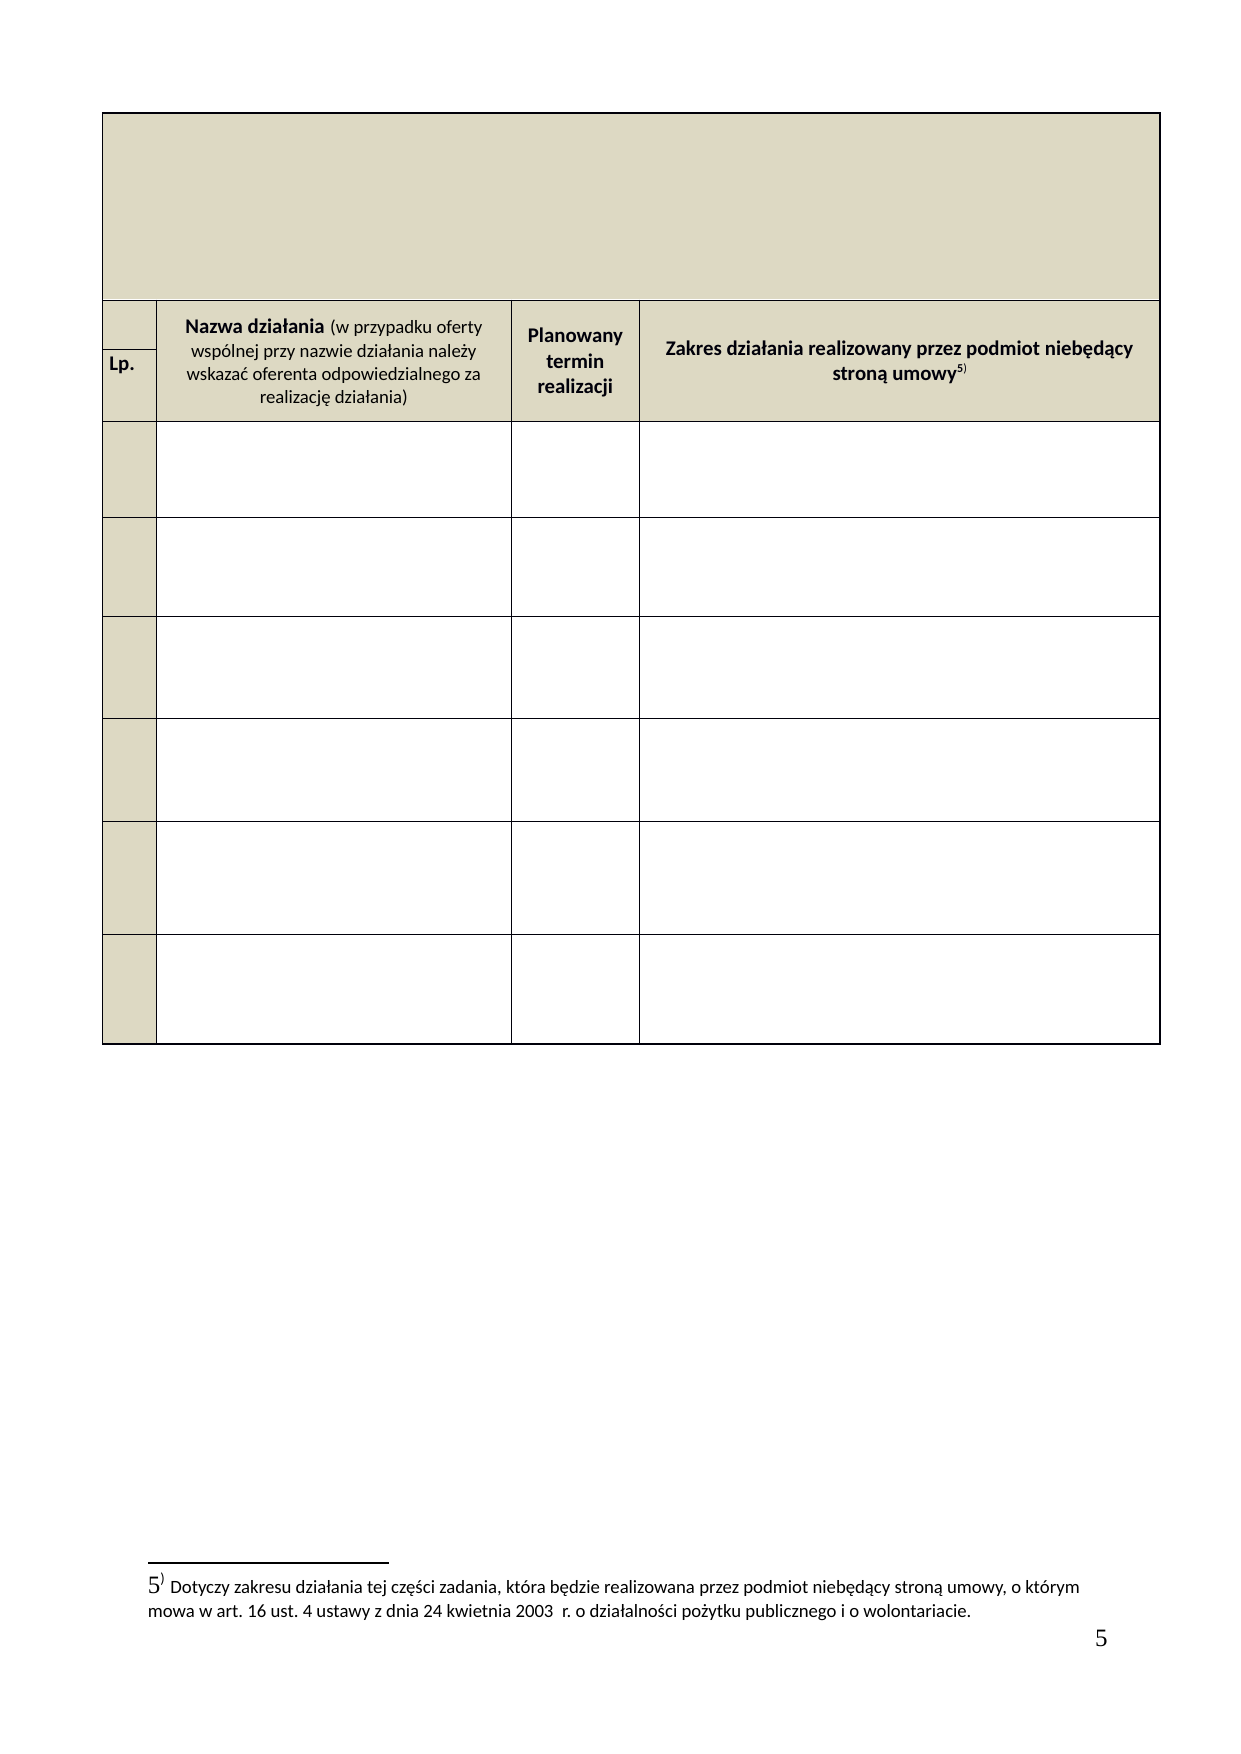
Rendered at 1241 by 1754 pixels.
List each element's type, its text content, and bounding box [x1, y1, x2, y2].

table_cell [512, 422, 639, 517]
table_cell [512, 822, 639, 934]
table_cell [157, 422, 511, 517]
table_cell [157, 617, 511, 718]
table_cell [157, 719, 511, 821]
table_cell [640, 822, 1159, 934]
table_cell [103, 719, 156, 821]
table_cell [512, 518, 639, 616]
table_cell [512, 935, 639, 1043]
table_cell [103, 518, 156, 616]
table_cell [640, 518, 1159, 616]
table_cell [512, 719, 639, 821]
table_cell [640, 617, 1159, 718]
table_cell Zakres działania realizowany przez podmiot niebędący stroną umowy) [640, 301, 1159, 421]
table_cell Nazwa działania (w przypadku oferty wspólnej przy nazwie działania należy wskazać oferenta odpowiedzialnego za realizację działania) [157, 301, 511, 421]
table_cell [103, 422, 156, 517]
table_header [103, 114, 1159, 299]
table_cell [157, 822, 511, 934]
table_cell [103, 617, 156, 718]
table_cell [512, 617, 639, 718]
table_cell [103, 301, 156, 349]
table_cell [103, 935, 156, 1043]
table_cell [157, 518, 511, 616]
table_cell Planowany termin realizacji [512, 301, 639, 421]
table_cell [157, 935, 511, 1043]
table_cell [640, 719, 1159, 821]
table_cell [103, 822, 156, 934]
table_cell Lp. [103, 350, 156, 421]
table_cell [640, 935, 1159, 1043]
table_cell [640, 422, 1159, 517]
